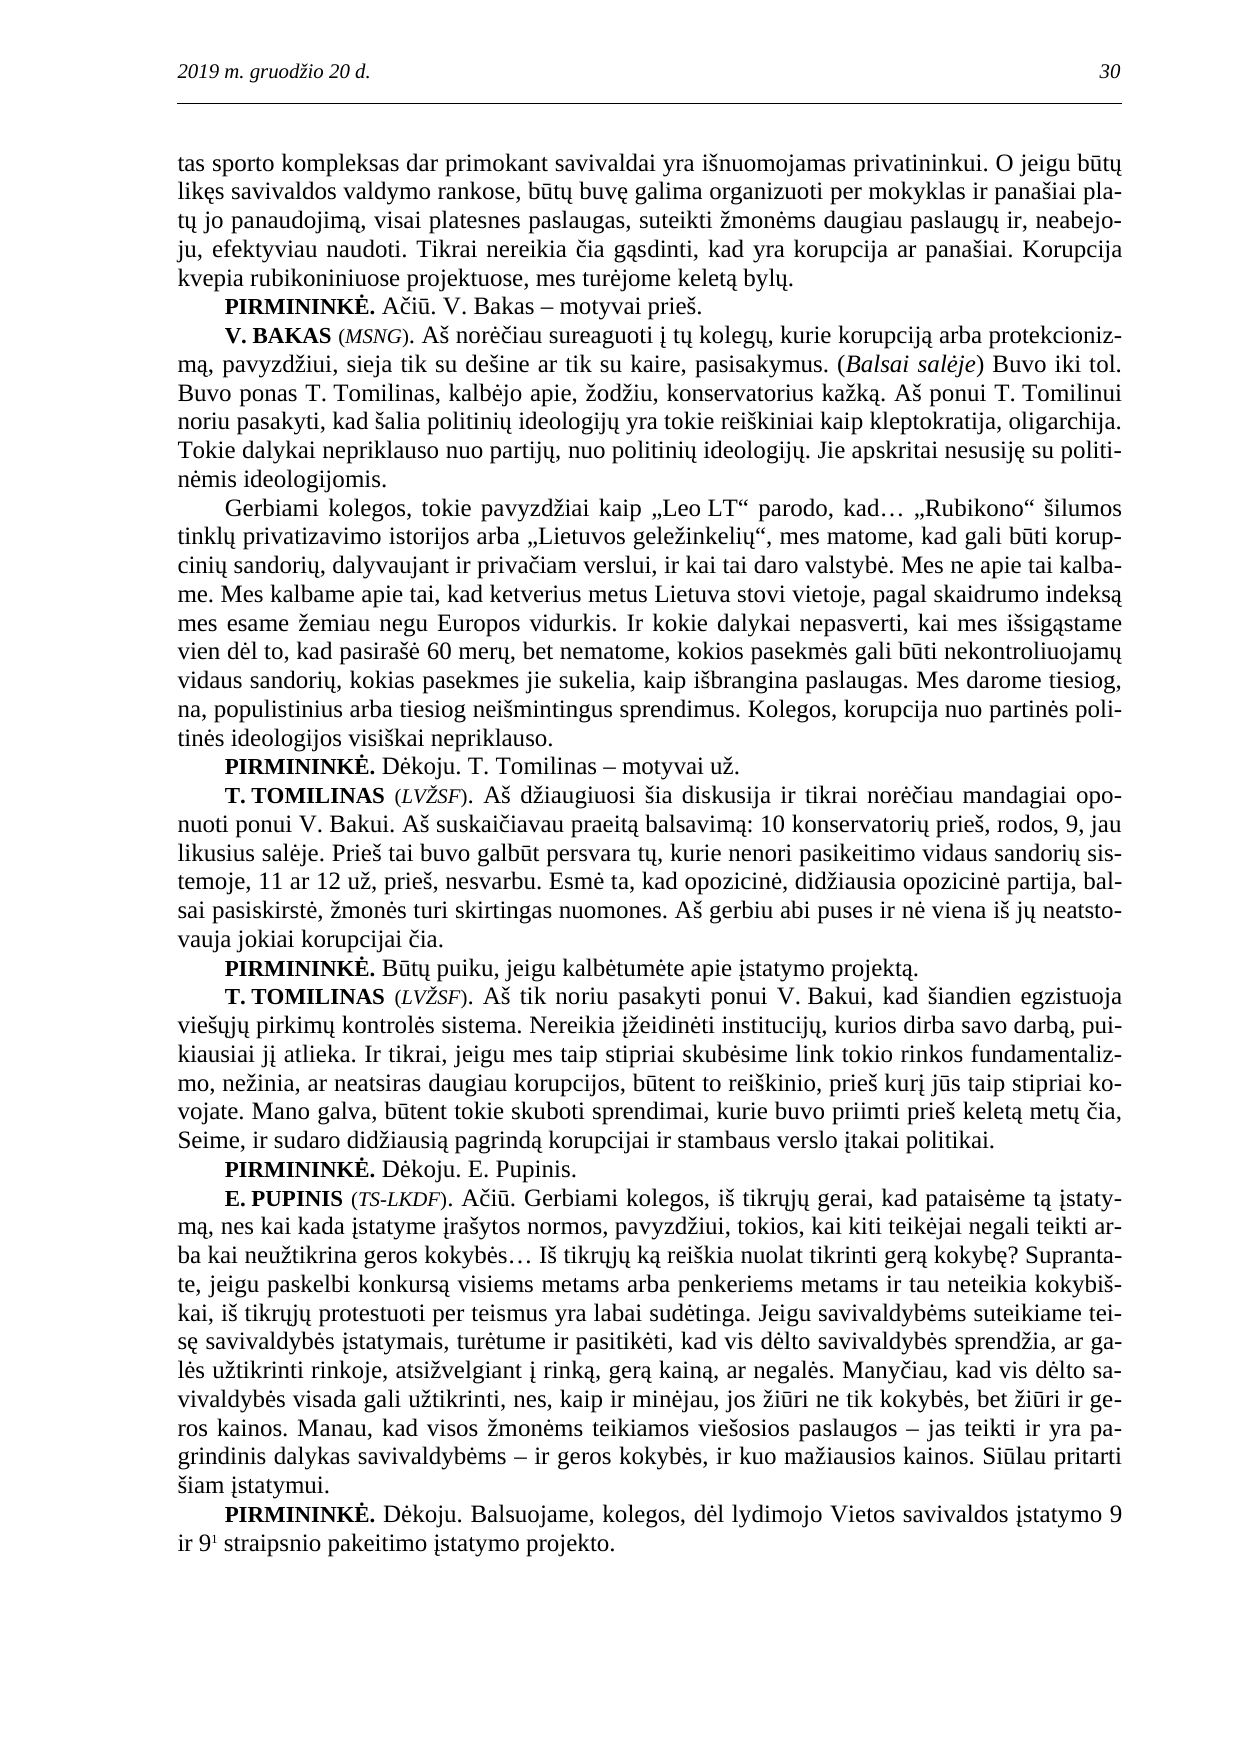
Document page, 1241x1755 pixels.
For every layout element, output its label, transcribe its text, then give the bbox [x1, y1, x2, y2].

text PIRMININKĖ. Ačiū. V. Ba­kas – mo­ty­vai prieš. [177, 291, 1122, 320]
text PIRMININKĖ. Dė­ko­ju. Bal­suo­ja­me, ko­le­gos, dėl ly­di­mo­jo Vie­tos sa­vi­val­dos įsta­ty­mo 9 ir 91 straips­nio pa­kei­ti­mo įsta­ty­mo pro­jek­to. [177, 1499, 1122, 1556]
text T. TOMILINAS (LVŽSF). Aš tik no­riu pa­sa­ky­ti po­nui V. Ba­kui, kad šian­dien eg­zis­tuo­ja vie­šų­jų pir­ki­mų kon­tro­lės sis­te­ma. Ne­rei­kia įžei­di­nė­ti ins­ti­tu­ci­jų, ku­rios dir­ba sa­vo dar­bą, pui­kiau­siai jį at­lie­ka. Ir tik­rai, jei­gu mes taip stip­riai sku­bė­si­me link to­kio rin­kos fun­da­men­ta­liz­mo, ne­ži­nia, ar ne­at­si­ras dau­giau ko­rup­ci­jos, bū­tent to reiš­ki­nio, prieš ku­rį jūs taip stip­riai ko­vo­ja­te. Ma­no gal­va, bū­tent to­kie sku­bo­ti spren­di­mai, ku­rie bu­vo pri­im­ti prieš ke­le­tą me­tų čia, Sei­me, ir su­da­ro di­džiau­sią pa­grin­dą ko­rup­ci­jai ir stam­baus ver­slo įta­kai po­li­ti­kai. [177, 981, 1122, 1154]
text V. BAKAS (MSNG). Aš no­rė­čiau su­re­a­guo­ti į tų ko­le­gų, ku­rie ko­rup­ci­ją ar­ba pro­tek­cio­niz­mą, pa­vyz­džiui, sie­ja tik su de­ši­ne ar tik su kai­re, pa­si­sa­ky­mus. (Bal­sai sa­lė­je) Bu­vo iki tol. Bu­vo po­nas T. To­mi­li­nas, kal­bė­jo apie, žo­džiu, kon­ser­va­to­rius kaž­ką. Aš po­nui T. To­mi­li­nui no­riu pa­sa­ky­ti, kad ša­lia po­li­ti­nių ide­o­lo­gi­jų yra to­kie reiš­ki­niai kaip klep­tok­ra­ti­ja, oli­gar­chi­ja. To­kie da­ly­kai ne­pri­klau­so nuo par­ti­jų, nuo po­li­ti­nių ide­o­lo­gi­jų. Jie ap­skri­tai ne­su­si­ję su po­li­ti­nė­mis ide­o­lo­gi­jo­mis. [177, 320, 1122, 493]
text tas spor­to kom­plek­sas dar pri­mo­kant sa­vi­val­dai yra iš­nuo­mo­ja­mas pri­va­ti­nin­kui. O jei­gu bū­tų li­kęs sa­vi­val­dos val­dy­mo ran­ko­se, bū­tų bu­vę ga­li­ma or­ga­ni­zuo­ti per mo­kyk­las ir pa­na­šiai pla­tų jo pa­nau­do­ji­mą, vi­sai pla­tes­nes pa­slau­gas, su­teik­ti žmo­nėms dau­giau pa­slau­gų ir, ne­abe­jo­ju, efek­ty­viau nau­do­ti. Tik­rai ne­rei­kia čia gąs­din­ti, kad yra ko­rup­ci­ja ar pa­na­šiai. Ko­rup­ci­ja kve­pia ru­bi­ko­ni­niuo­se pro­jek­tuo­se, mes tu­rė­jo­me ke­le­tą by­lų. [177, 148, 1122, 291]
text PIRMININKĖ. Dė­ko­ju. E. Pu­pi­nis. [177, 1154, 1122, 1183]
text T. TOMILINAS (LVŽSF). Aš džiau­giuo­si šia dis­ku­si­ja ir tik­rai no­rė­čiau man­da­giai opo­nuo­ti po­nui V. Ba­kui. Aš su­skai­čia­vau pra­ei­tą bal­sa­vi­mą: 10 kon­ser­va­to­rių prieš, ro­dos, 9, jau li­ku­sius sa­lė­je. Prieš tai bu­vo gal­būt per­sva­ra tų, ku­rie ne­no­ri pa­si­kei­ti­mo vi­daus san­do­rių sis­te­mo­je, 11 ar 12 už, prieš, ne­svar­bu. Es­mė ta, kad opo­zi­ci­nė, di­džiau­sia opo­zi­ci­nė par­ti­ja, bal­sai pa­si­skirs­tė, žmo­nės tu­ri skir­tin­gas nuo­mo­nes. Aš ger­biu abi pu­ses ir nė vie­na iš jų ne­at­sto­vau­ja jo­kiai ko­rup­ci­jai čia. [177, 780, 1122, 953]
text E. PUPINIS (TS-LKDF). Ačiū. Ger­bia­mi ko­le­gos, iš tik­rų­jų ge­rai, kad pa­tai­sė­me tą įsta­ty­mą, nes kai ka­da įsta­ty­me įra­šy­tos nor­mos, pa­vyz­džiui, to­kios, kai ki­ti tei­kė­jai ne­ga­li teik­ti ar­ba kai ne­už­tik­ri­na ge­ros ko­ky­bės… Iš tik­rų­jų ką reiš­kia nuo­lat tik­rin­ti ge­rą ko­ky­bę? Su­pran­ta­te, jei­gu pa­skel­bi kon­kur­są vi­siems me­tams ar­ba pen­ke­riems me­tams ir tau ne­tei­kia ko­ky­biš­kai, iš tik­rų­jų pro­tes­tuo­ti per teis­mus yra la­bai su­dė­tin­ga. Jei­gu sa­vi­val­dy­bėms su­tei­kia­me tei­sę sa­vi­val­dy­bės įsta­ty­mais, tu­rė­tu­me ir pa­si­ti­kė­ti, kad vis dėl­to sa­vi­val­dy­bės spren­džia, ar ga­lės už­tik­rin­ti rin­ko­je, at­si­žvel­giant į rin­ką, ge­rą kai­ną, ar ne­ga­lės. Ma­ny­čiau, kad vis dėl­to sa­vi­val­dy­bės vi­sa­da ga­li už­tik­rin­ti, nes, kaip ir mi­nė­jau, jos žiū­ri ne tik ko­ky­bės, bet žiū­ri ir ge­ros kai­nos. Ma­nau, kad vi­sos žmo­nėms tei­kia­mos vie­šo­sios pa­slau­gos – jas teik­ti ir yra pa­grin­di­nis da­ly­kas sa­vi­val­dy­bėms – ir ge­ros ko­ky­bės, ir kuo ma­žiau­sios kai­nos. Siū­lau pri­tar­ti šiam įsta­ty­mui. [177, 1183, 1122, 1499]
text PIRMININKĖ. Bū­tų pui­ku, jei­gu kal­bė­tu­mė­te apie įsta­ty­mo pro­jek­tą. [177, 953, 1122, 981]
text PIRMININKĖ. Dė­ko­ju. T. To­mi­li­nas – mo­ty­vai už. [177, 751, 1122, 780]
text Ger­bia­mi ko­le­gos, to­kie pa­vyz­džiai kaip „Leo LT“ pa­ro­do, kad… „Ru­bi­ko­no“ ši­lu­mos tin­klų pri­va­ti­za­vi­mo is­to­ri­jos ar­ba „Lie­tu­vos ge­le­žin­ke­lių“, mes ma­to­me, kad ga­li bū­ti ko­rup­ci­nių san­do­rių, da­ly­vau­jant ir pri­va­čiam ver­slui, ir kai tai da­ro vals­ty­bė. Mes ne apie tai kal­ba­me. Mes kal­ba­me apie tai, kad ket­ve­rius me­tus Lie­tu­va sto­vi vie­to­je, pa­gal skaid­ru­mo in­dek­są mes esa­me že­miau ne­gu Eu­ro­pos vi­dur­kis. Ir ko­kie da­ly­kai ne­pa­sver­ti, kai mes iš­si­gąs­ta­me vien dėl to, kad pa­si­ra­šė 60 me­rų, bet ne­ma­to­me, ko­kios pa­sek­mės ga­li bū­ti ne­kon­tro­liuo­ja­mų vi­daus san­do­rių, ko­kias pa­sek­mes jie su­ke­lia, kaip iš­bran­gi­na pa­slau­gas. Mes da­ro­me tie­siog, na, po­pu­lis­ti­nius ar­ba tie­siog ne­iš­min­tin­gus spren­di­mus. Ko­le­gos, ko­rup­ci­ja nuo par­ti­nės po­li­ti­nės ide­o­lo­gi­jos vi­siš­kai ne­pri­klau­so. [177, 493, 1122, 751]
